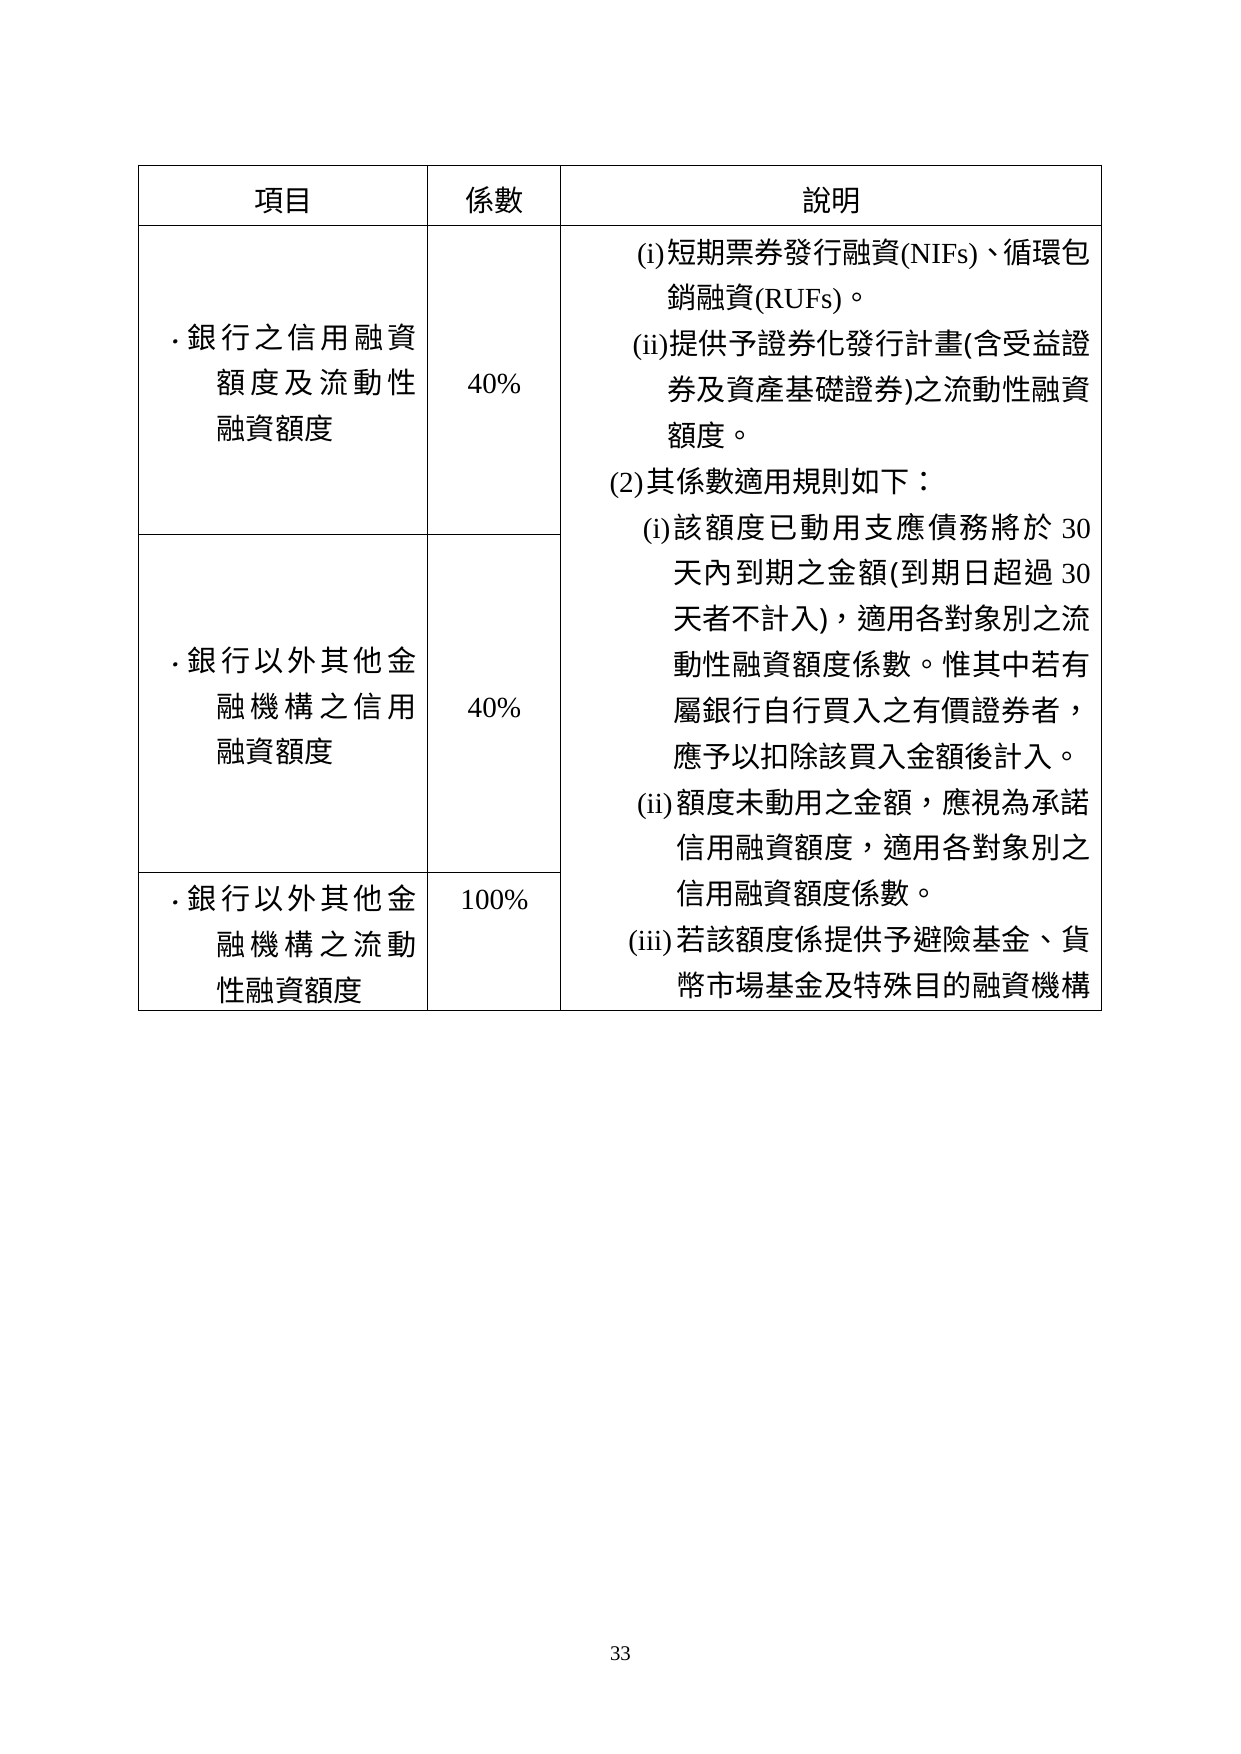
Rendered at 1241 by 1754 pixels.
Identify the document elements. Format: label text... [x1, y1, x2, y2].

table_cell 100% [428, 873, 560, 1010]
table_cell 銀行以外其他金融機構之信用融資額度 [139, 535, 427, 872]
table_header 說明 [561, 166, 1101, 225]
table_header 項目 [139, 166, 427, 225]
table_cell 信用融資額度應計入下列約定融資額度(定義請詳參附錄四)中屬不可取消及有條件可取消之融資額度，適用各對象別之信用融資額度係數： 與貿易融資無關之放款及貼現未動用約定融資額度。 透支、國內應收帳款承購、證券融資(即有價證券信用融資交易)及現金卡已動用循環信用額度者之未動用約定融資額度。 與銀行間簽訂之承諾性拆借額度者，視為承諾信用融資額度，適用對象別為銀行之係數。 流動性融資額度係指所提供予客戶之承諾備援額度，供客戶無法於金融市場中展期其債務時（如透過發行商業本票、擔保融資交易及償還義務等）得運用該額度再融資其債務之約定融資額度。 本項包含但不限於以下屬不可取消及有條件可取消之約定融資額度： 短期票券發行融資(NIFs)、循環包銷融資(RUFs)。 提供予證券化發行計畫(含受益證券及資產基礎證券)之流動性融資額度。 其係數適用規則如下： 該額度已動用支應債務將於30天內到期之金額(到期日超過30天者不計入)，適用各對象別之流動性融資額度係數。惟其中若有屬銀行自行買入之有價證券者，應予以扣除該買入金額後計入。 額度未動用之金額，應視為承諾信用融資額度，適用各對象別之信用融資額度係數。 若該額度係提供予避險基金、貨幣市場基金及特殊目的融資機構者(包括特殊目的機構或特殊目的信託機構等)，適用對象別屬其他法律實體客戶之係數。惟其中若有屬用以支應「資產基礎商業本票、結構性投資工具、資產擔保證券或特殊目的機構等類似融資工具之資金流出」項下之債務並已列計於該項者，則本項無須重複計算，得予扣除該項金額後填列。 3.「零售客戶」係指銀行暴險來源為自然人者；「小型企業」之定義，參照「銀行自有資本與風險性資產之計算方法說明及表格」合格零售債權之規定，係指銀行對中小企業暴險額加總新臺幣4仟萬元以下者。 [561, 226, 1101, 1010]
table_cell 40% [428, 226, 560, 534]
table_cell 銀行之信用融資額度及流動性融資額度 [139, 226, 427, 534]
table_cell 40% [428, 535, 560, 872]
table_cell 銀行以外其他金融機構之流動性融資額度 [139, 873, 427, 1010]
table_header 係數 [428, 166, 560, 225]
